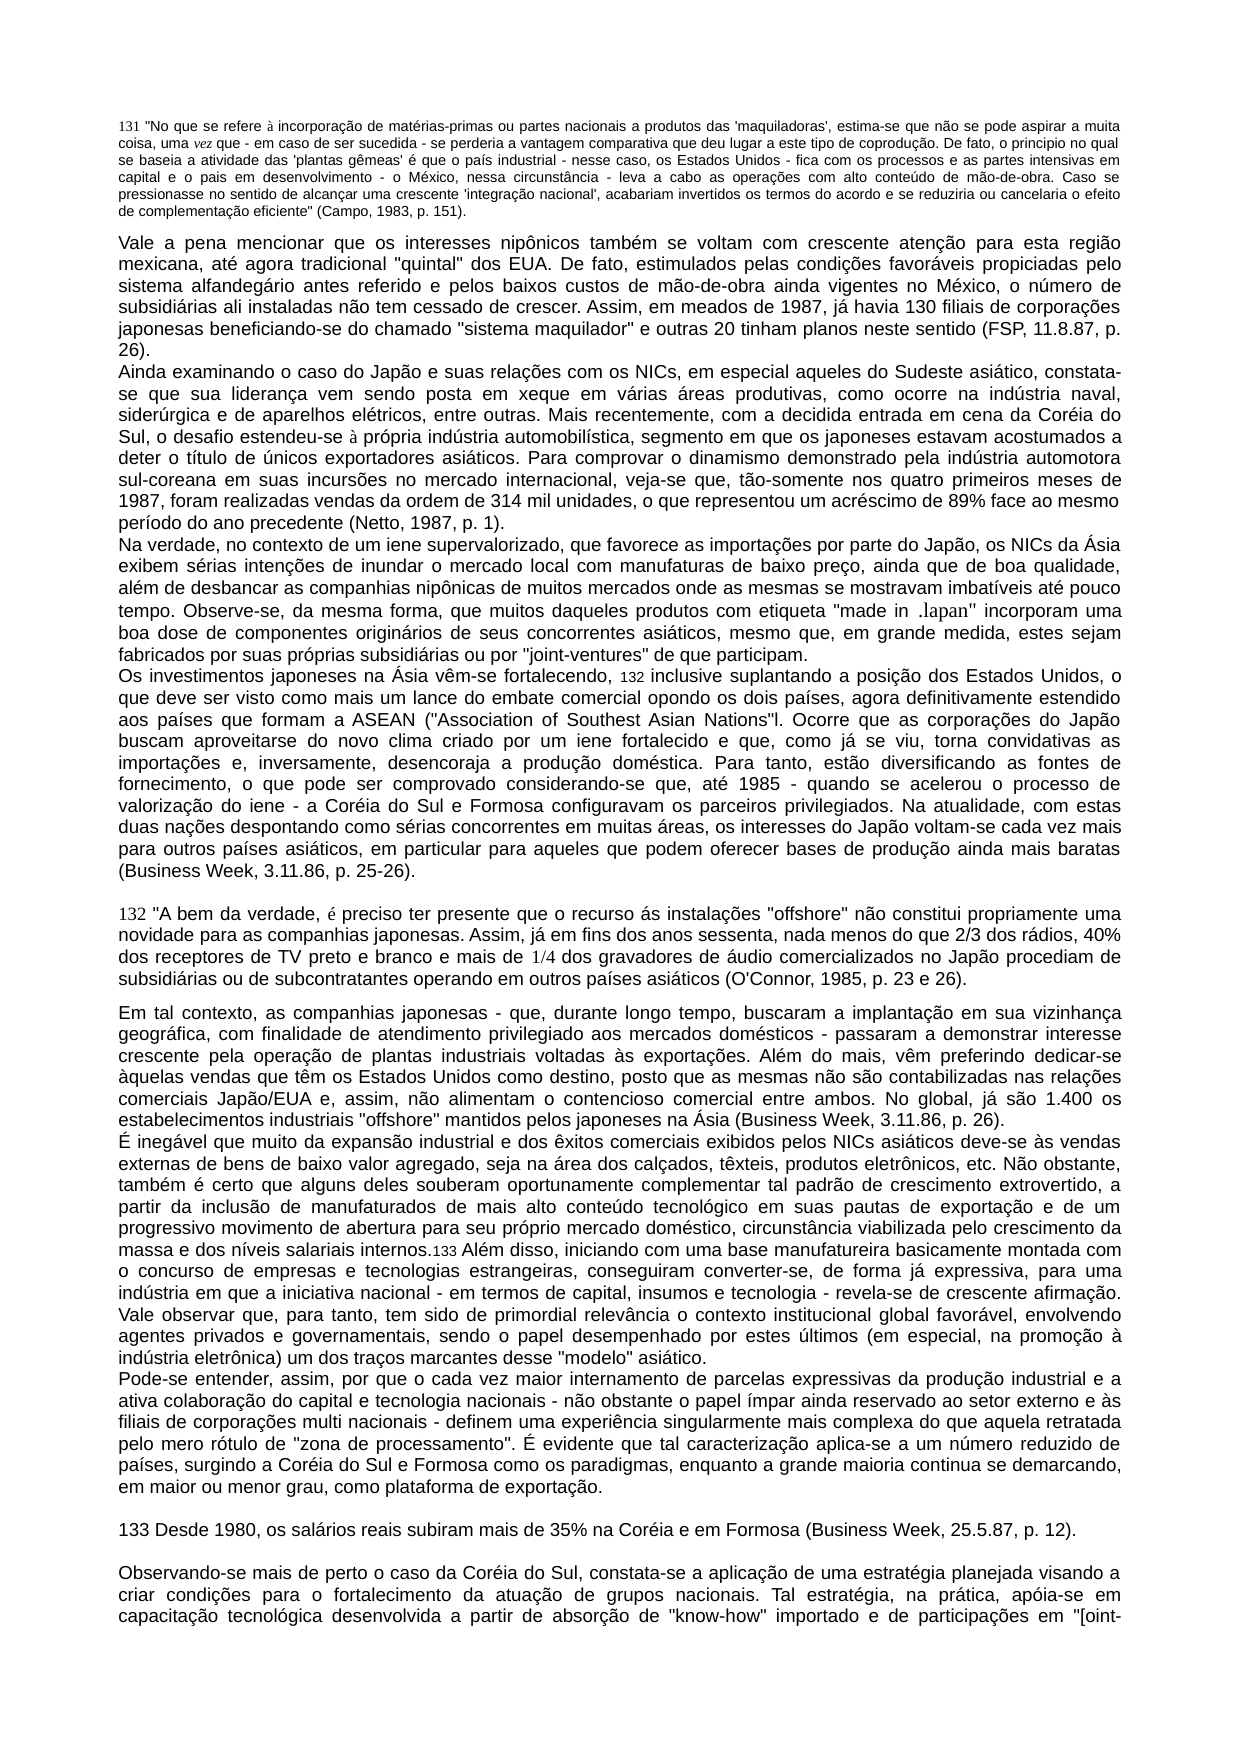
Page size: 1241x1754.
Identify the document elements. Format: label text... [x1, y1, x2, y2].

text Vale a pena mencionar que os interesses nipônicos também se voltam com crescente atenção para esta região mexicana, até agora tradicional "quintal" dos EUA. De fato, estimulados pelas condições favoráveis propiciadas pelo sistema alfandegário antes referido e pelos baixos custos de mão-de-obra ainda vigentes no México, o número de subsidiárias ali instaladas não tem cessado de crescer. Assim, em meados de 1987, já havia 130 filiais de corporações japonesas beneficiando-se do chamado "sistema maquilador" e outras 20 tinham planos neste sentido (FSP, 11.8.87, p. 26). [118, 231, 1122, 361]
text Em tal contexto, as companhias japonesas - que, durante longo tempo, buscaram a implantação em sua vizinhança geográfica, com finalidade de atendimento privilegiado aos mercados domésticos - passaram a demonstrar interesse crescente pela operação de plantas industriais voltadas às exportações. Além do mais, vêm preferindo dedicar-se àquelas vendas que têm os Estados Unidos como destino, posto que as mesmas não são contabilizadas nas relações comerciais Japão/EUA e, assim, não alimentam o contencioso comercial entre ambos. No global, já são 1.400 os estabelecimentos industriais "offshore" mantidos pelos japoneses na Ásia (Business Week, 3.11.86, p. 26). [118, 1001, 1122, 1131]
text período do ano precedente (Netto, 1987, p. 1). [118, 512, 1122, 533]
text Ainda examinando o caso do Japão e suas relações com os NICs, em especial aqueles do Sudeste asiático, constata-se que sua liderança vem sendo posta em xeque em várias áreas produtivas, como ocorre na indústria naval, siderúrgica e de aparelhos elétricos, entre outras. Mais recentemente, com a decidida entrada em cena da Coréia do Sul, o desafio estendeu-se à própria indústria automobilística, segmento em que os japoneses estavam acostumados a deter o título de únicos exportadores asiáticos. Para comprovar o dinamismo demonstrado pela indústria automotora sul-coreana em suas incursões no mercado internacional, veja-se que, tão-somente nos quatro primeiros meses de 1987, foram realizadas vendas da ordem de 314 mil unidades, o que representou um acréscimo de 89% face ao mesmo [118, 361, 1122, 512]
text Observando-se mais de perto o caso da Coréia do Sul, constata-se a aplicação de uma estratégia planejada visando a criar condições para o fortalecimento da atuação de grupos nacionais. Tal estratégia, na prática, apóia-se em capacitação tecnológica desenvolvida a partir de absorção de "know-how" importado e de participações em "[oint- [118, 1562, 1122, 1627]
text Pode-se entender, assim, por que o cada vez maior internamento de parcelas expressivas da produção industrial e a ativa colaboração do capital e tecnologia nacionais - não obstante o papel ímpar ainda reservado ao setor externo e às filiais de corporações multi nacionais - definem uma experiência singularmente mais complexa do que aquela retratada pelo mero rótulo de "zona de processamento". É evidente que tal caracterização aplica-se a um número reduzido de países, surgindo a Coréia do Sul e Formosa como os paradigmas, enquanto a grande maioria continua se demarcando, em maior ou menor grau, como plataforma de exportação. [118, 1368, 1122, 1497]
text É inegável que muito da expansão industrial e dos êxitos comerciais exibidos pelos NICs asiáticos deve-se às vendas externas de bens de baixo valor agregado, seja na área dos calçados, têxteis, produtos eletrônicos, etc. Não obstante, também é certo que alguns deles souberam oportunamente complementar tal padrão de crescimento extrovertido, a partir da inclusão de manufaturados de mais alto conteúdo tecnológico em suas pautas de exportação e de um progressivo movimento de abertura para seu próprio mercado doméstico, circunstância viabilizada pelo crescimento da massa e dos níveis salariais internos.133 Além disso, iniciando com uma base manufatureira basicamente montada com o concurso de empresas e tecnologias estrangeiras, conseguiram converter-se, de forma já expressiva, para uma indústria em que a iniciativa nacional - em termos de capital, insumos e tecnologia - revela-se de crescente afirmação. Vale observar que, para tanto, tem sido de primordial relevância o contexto institucional global favorável, envolvendo agentes privados e governamentais, sendo o papel desempenhado por estes últimos (em especial, na promoção à indústria eletrônica) um dos traços marcantes desse "modelo" asiático. [118, 1131, 1122, 1368]
text 133 Desde 1980, os salários reais subiram mais de 35% na Coréia e em Formosa (Business Week, 25.5.87, p. 12). [118, 1519, 1122, 1541]
text Os investimentos japoneses na Ásia vêm-se fortalecendo, 132 inclusive suplantando a posição dos Estados Unidos, o que deve ser visto como mais um lance do embate comercial opondo os dois países, agora definitivamente estendido aos países que formam a ASEAN ("Association of Southest Asian Nations"l. Ocorre que as corporações do Japão buscam aproveitarse do novo clima criado por um iene fortalecido e que, como já se viu, torna convidativas as importações e, inversamente, desencoraja a produção doméstica. Para tanto, estão diversificando as fontes de fornecimento, o que pode ser comprovado considerando-se que, até 1985 - quando se acelerou o processo de valorização do iene - a Coréia do Sul e Formosa configuravam os parceiros privilegiados. Na atualidade, com estas duas nações despontando como sérias concorrentes em muitas áreas, os interesses do Japão voltam-se cada vez mais para outros países asiáticos, em particular para aqueles que podem oferecer bases de produção ainda mais baratas (Business Week, 3.11.86, p. 25-26). [118, 665, 1122, 881]
text Na verdade, no contexto de um iene supervalorizado, que favorece as importações por parte do Japão, os NICs da Ásia exibem sérias intenções de inundar o mercado local com manufaturas de baixo preço, ainda que de boa qualidade, além de desbancar as companhias nipônicas de muitos mercados onde as mesmas se mostravam imbatíveis até pouco tempo. Observe-se, da mesma forma, que muitos daqueles produtos com etiqueta "made in .lapan" incorporam uma boa dose de componentes originários de seus concorrentes asiáticos, mesmo que, em grande medida, estes sejam fabricados por suas próprias subsidiárias ou por "joint-ventures" de que participam. [118, 533, 1122, 665]
text 132 "A bem da verdade, é preciso ter presente que o recurso ás instalações "offshore" não constitui propriamente uma novidade para as companhias japonesas. Assim, já em fins dos anos sessenta, nada menos do que 2/3 dos rádios, 40% dos receptores de TV preto e branco e mais de 1/4 dos gravadores de áudio comercializados no Japão procediam de subsidiárias ou de subcontratantes operando em outros países asiáticos (O'Connor, 1985, p. 23 e 26). [118, 902, 1122, 989]
text 131 "No que se refere à incorporação de matérias-primas ou partes nacionais a produtos das 'maquiladoras', estima-se que não se pode aspirar a muita coisa, uma vez que - em caso de ser sucedida - se perderia a vantagem comparativa que deu lugar a este tipo de coprodução. De fato, o principio no qual se baseia a atividade das 'plantas gêmeas' é que o país industrial - nesse caso, os Estados Unidos - fica com os processos e as partes intensivas em capital e o pais em desenvolvimento - o México, nessa circunstância - leva a cabo as operações com alto conteúdo de mão-de-obra. Caso se pressionasse no sentido de alcançar uma crescente 'integração nacional', acabariam invertidos os termos do acordo e se reduziria ou cancelaria o efeito de complementação eficiente" (Campo, 1983, p. 151). [118, 118, 1122, 219]
